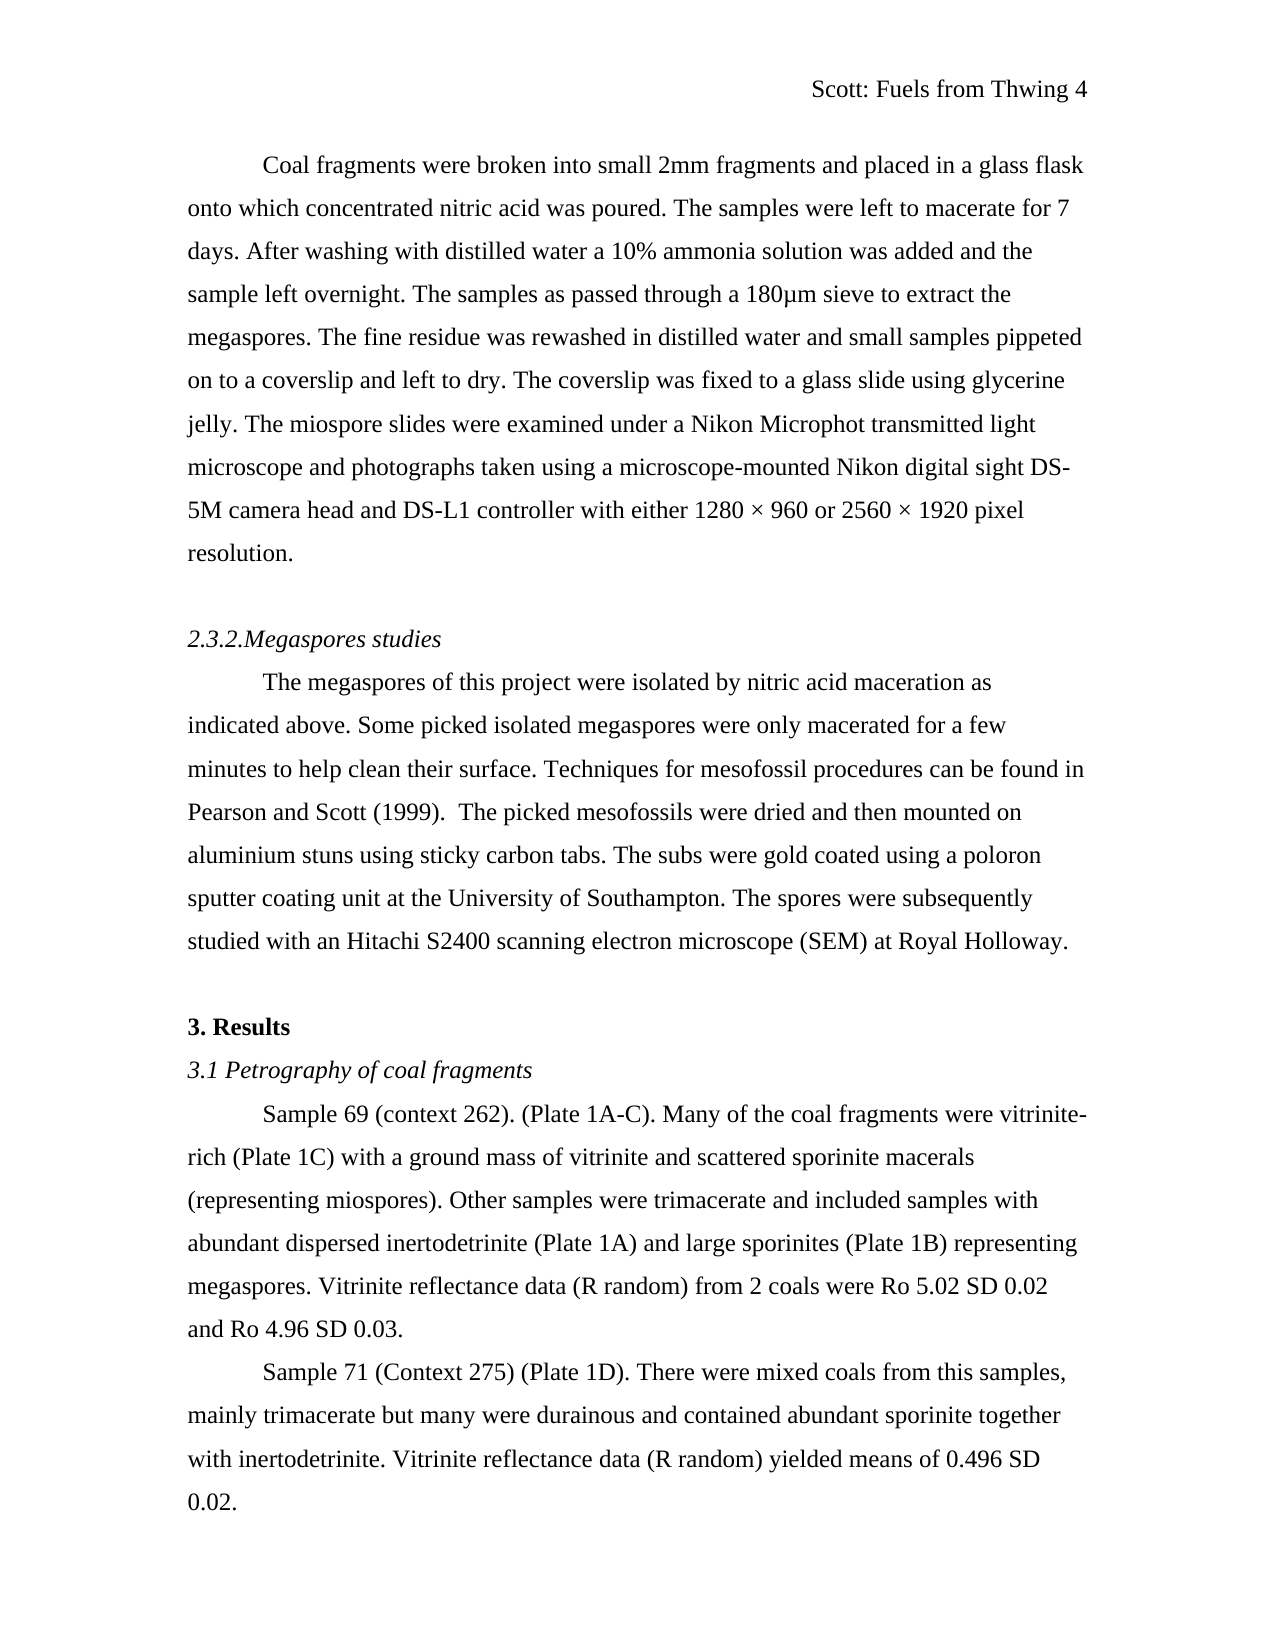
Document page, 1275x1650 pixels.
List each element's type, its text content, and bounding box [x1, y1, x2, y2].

text 3. Results [187, 1012, 1087, 1041]
text Sample 69 (context 262). (Plate 1A-C). Many of the coal fragments were vitrinite-rich (Plate 1C) with a ground mass of vitrinite and scattered sporinite macerals (representing miospores). Other samples were trimacerate and included samples with abundant dispersed inertodetrinite (Plate 1A) and large sporinites (Plate 1B) representing megaspores. Vitrinite reflectance data (R random) from 2 coals were Ro 5.02 SD 0.02 and Ro 4.96 SD 0.03. [187, 1099, 1087, 1343]
text Coal fragments were broken into small 2mm fragments and placed in a glass flask onto which concentrated nitric acid was poured. The samples were left to macerate for 7 days. After washing with distilled water a 10% ammonia solution was added and the sample left overnight. The samples as passed through a 180µm sieve to extract the megaspores. The fine residue was rewashed in distilled water and small samples pippeted on to a coverslip and left to dry. The coverslip was fixed to a glass slide using glycerine jelly. The miospore slides were examined under a Nikon Microphot transmitted light microscope and photographs taken using a microscope-mounted Nikon digital sight DS-5M camera head and DS-L1 controller with either 1280 × 960 or 2560 × 1920 pixel resolution. [187, 150, 1087, 567]
text 3.1 Petrography of coal fragments [187, 1056, 1087, 1084]
text 2.3.2.Megaspores studies [187, 624, 1087, 653]
text Sample 71 (Context 275) (Plate 1D). There were mixed coals from this samples, mainly trimacerate but many were durainous and contained abundant sporinite together with inertodetrinite. Vitrinite reflectance data (R random) yielded means of 0.496 SD 0.02. [187, 1357, 1087, 1516]
text The megaspores of this project were isolated by nitric acid maceration as indicated above. Some picked isolated megaspores were only macerated for a few minutes to help clean their surface. Techniques for mesofossil procedures can be found in Pearson and Scott (1999). The picked mesofossils were dried and then mounted on aluminium stuns using sticky carbon tabs. The subs were gold coated using a poloron sputter coating unit at the University of Southampton. The spores were subsequently studied with an Hitachi S2400 scanning electron microscope (SEM) at Royal Holloway. [187, 667, 1087, 955]
